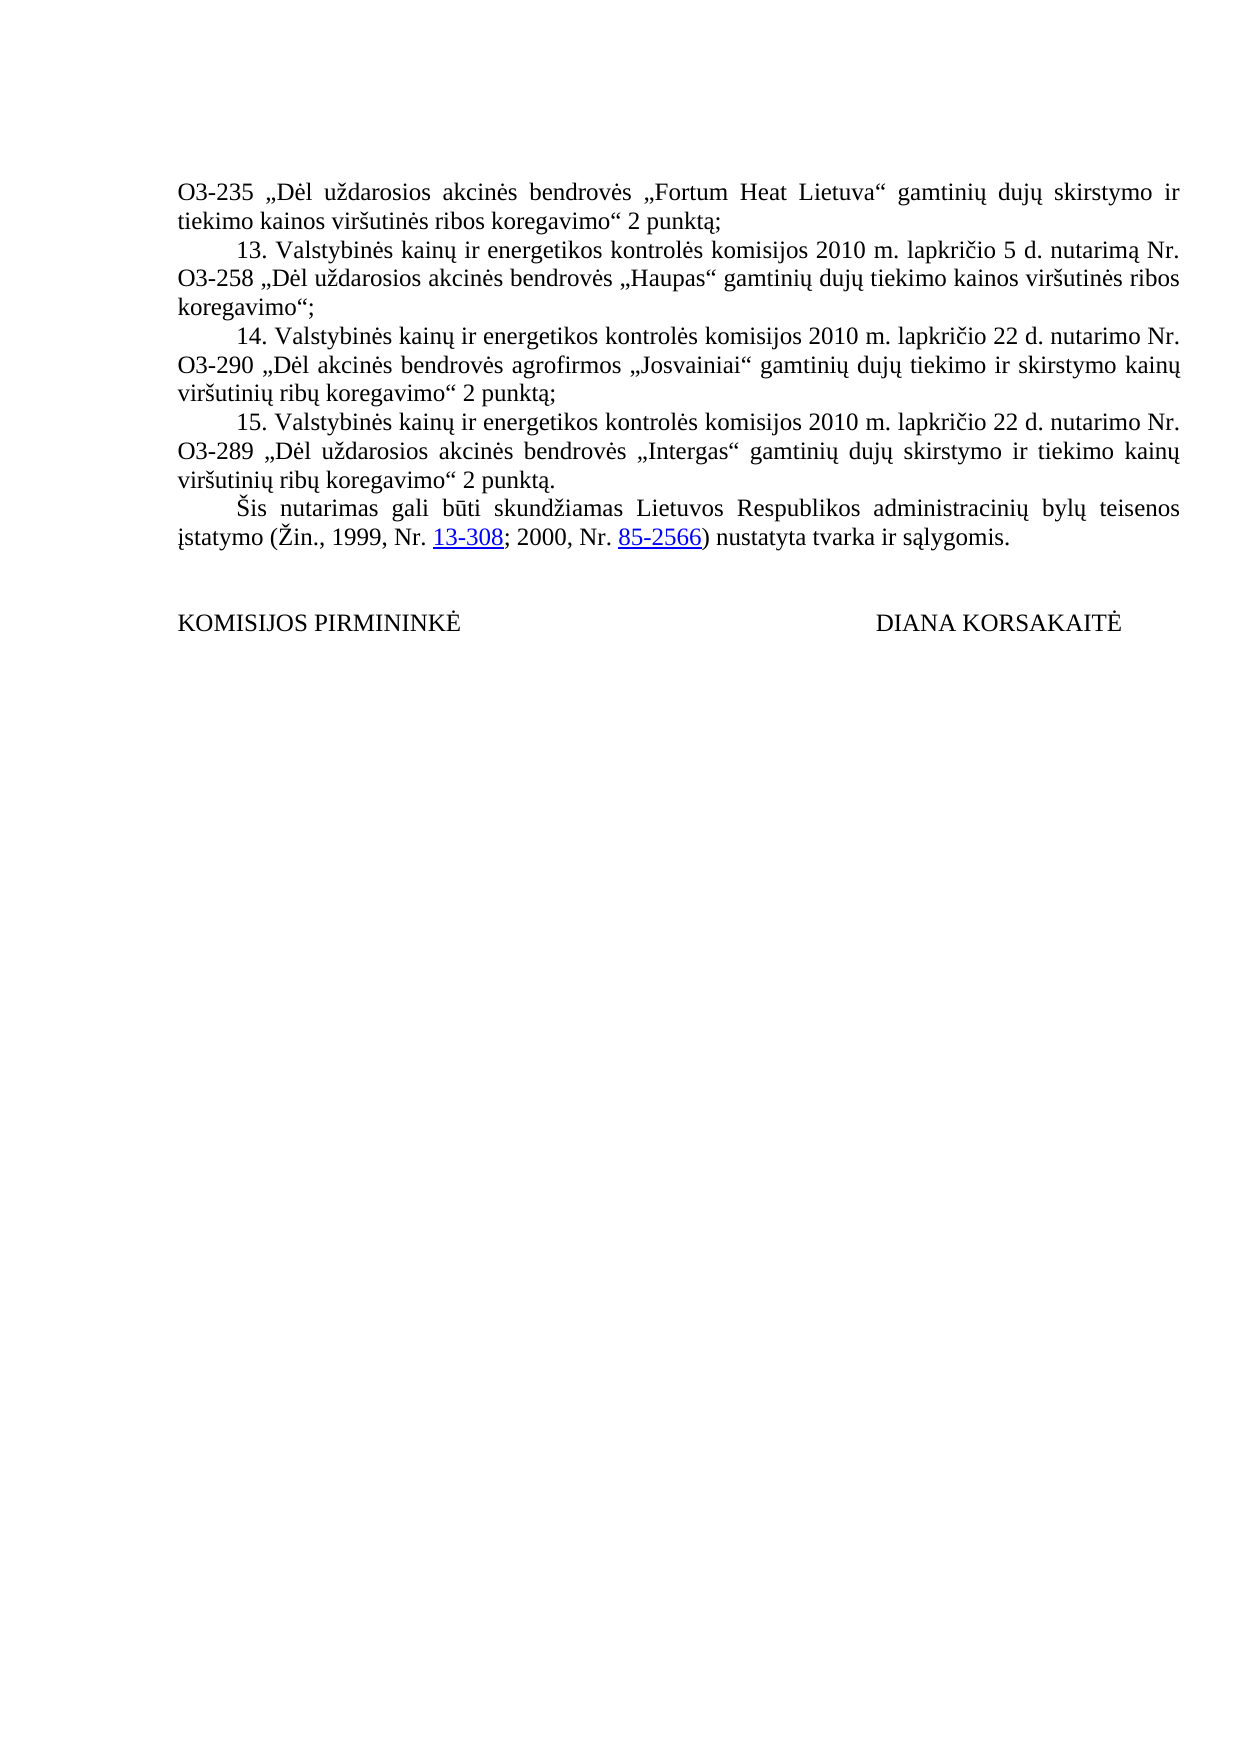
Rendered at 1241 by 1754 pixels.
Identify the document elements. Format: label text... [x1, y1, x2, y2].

text 14. Valstybinės kainų ir energetikos kontrolės komisijos 2010 m. lapkričio 22 d. nutarimo Nr. O3-290 „Dėl akcinės bendrovės agrofirmos „Josvainiai“ gamtinių dujų tiekimo ir skirstymo kainų viršutinių ribų koregavimo“ 2 punktą; [177, 321, 1181, 407]
text Komisijos pirmininkė Diana Korsakaitė [177, 608, 1181, 637]
text 13. Valstybinės kainų ir energetikos kontrolės komisijos 2010 m. lapkričio 5 d. nutarimą Nr. O3-258 „Dėl uždarosios akcinės bendrovės „Haupas“ gamtinių dujų tiekimo kainos viršutinės ribos koregavimo“; [177, 235, 1181, 321]
text O3-235 „Dėl uždarosios akcinės bendrovės „Fortum Heat Lietuva“ gamtinių dujų skirstymo ir tiekimo kainos viršutinės ribos koregavimo“ 2 punktą; [177, 177, 1181, 235]
text Šis nutarimas gali būti skundžiamas Lietuvos Respublikos administracinių bylų teisenos įstatymo (Žin., 1999, Nr. 13-308; 2000, Nr. 85-2566) nustatyta tvarka ir sąlygomis. [177, 493, 1181, 551]
text 15. Valstybinės kainų ir energetikos kontrolės komisijos 2010 m. lapkričio 22 d. nutarimo Nr. O3-289 „Dėl uždarosios akcinės bendrovės „Intergas“ gamtinių dujų skirstymo ir tiekimo kainų viršutinių ribų koregavimo“ 2 punktą. [177, 407, 1181, 493]
